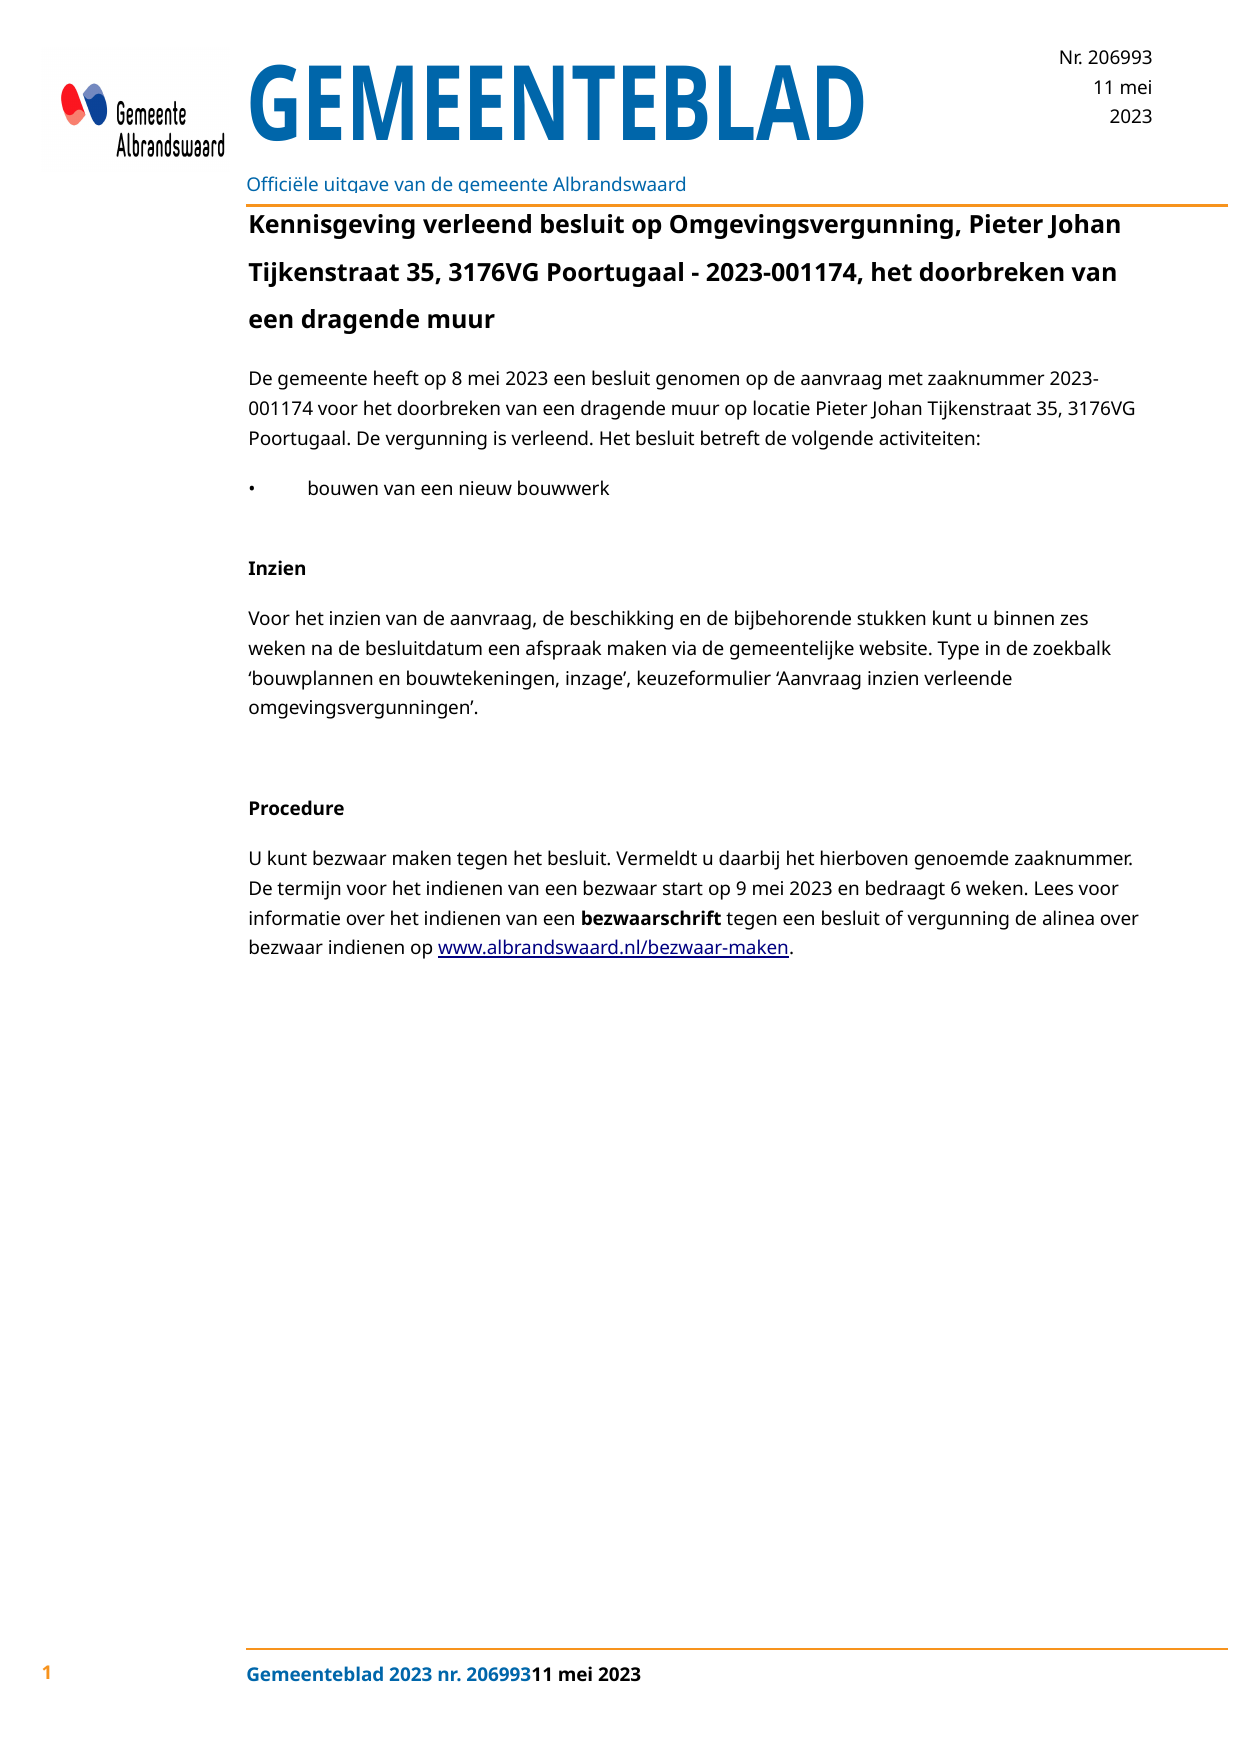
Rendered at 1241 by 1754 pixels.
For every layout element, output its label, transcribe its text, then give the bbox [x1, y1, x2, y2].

list bouwen van een nieuw bouwwerk [248, 475, 1152, 501]
text De gemeente heeft op 8 mei 2023 een besluit genomen op de aanvraag met zaaknummer 2023-001174 voor het doorbreken van een dragende muur op locatie Pieter Johan Tijkenstraat 35, 3176VG Poortugaal. De vergunning is verleend. Het besluit betreft de volgende activiteiten: [248, 366, 1152, 450]
text Inzien [248, 555, 1152, 581]
text Voor het inzien van de aanvraag, de beschikking en de bijbehorende stukken kunt u binnen zes weken na de besluitdatum een afspraak maken via de gemeentelijke website. Type in de zoekbalk ‘bouwplannen en bouwtekeningen, inzage’, keuzeformulier ‘Aanvraag inzien verleende omgevingsvergunningen’. [248, 606, 1152, 720]
text Kennisgeving verleend besluit op Omgevingsvergunning, Pieter Johan Tijkenstraat 35, 3176VG Poortugaal - 2023-001174, het doorbreken van een dragende muur [248, 207, 1152, 336]
text U kunt bezwaar maken tegen het besluit. Vermeldt u daarbij het hierboven genoemde zaaknummer. De termijn voor het indienen van een bezwaar start op 9 mei 2023 en bedraagt 6 weken. Lees voor informatie over het indienen van een bezwaarschrift tegen een besluit of vergunning de alinea over bezwaar indienen op www.albrandswaard.nl/bezwaar-maken. [248, 846, 1152, 960]
text Procedure [248, 795, 1152, 821]
picture [41, 47, 231, 172]
